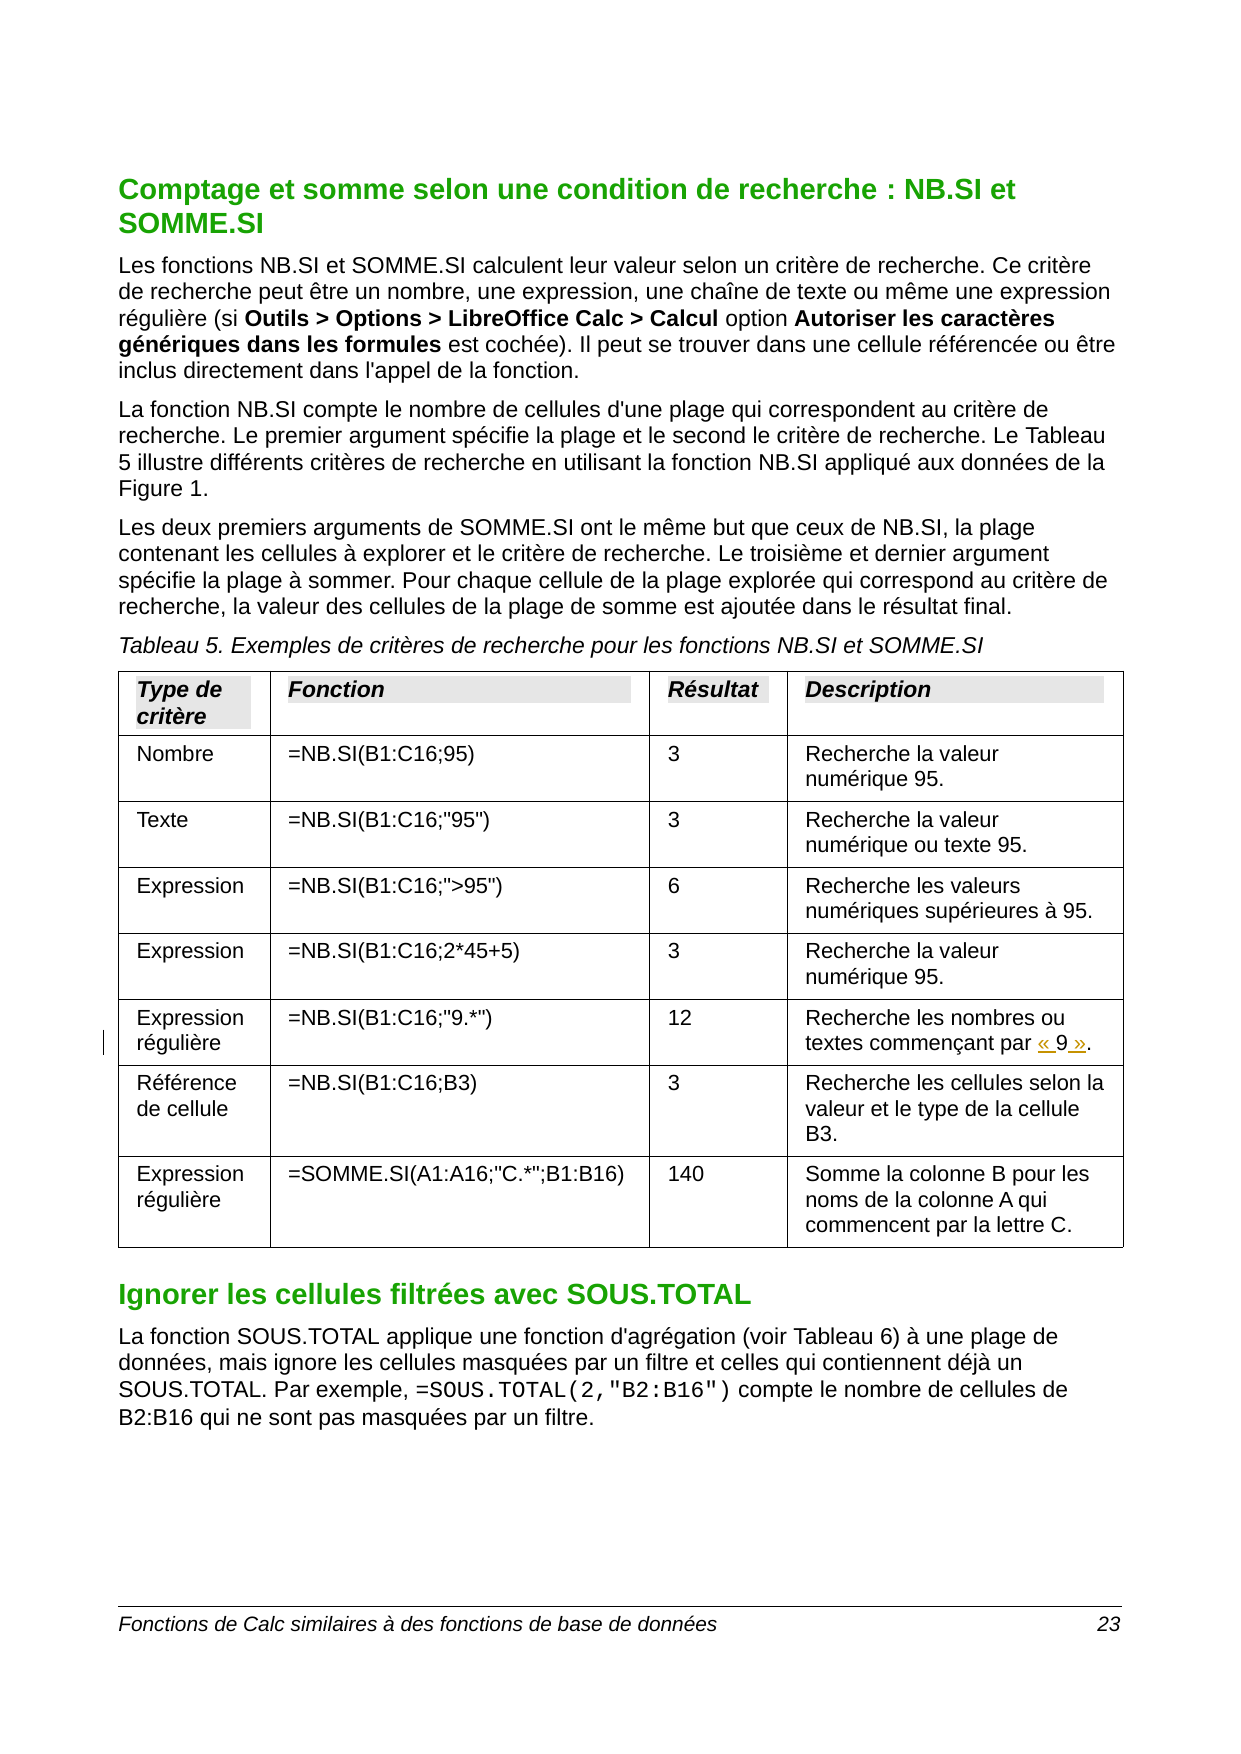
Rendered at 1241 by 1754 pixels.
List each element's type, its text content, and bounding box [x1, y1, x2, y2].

table_cell Nombre [119, 736, 270, 801]
text La fonction SOUS.TOTAL applique une fonction d'agrégation (voir Tableau 6) à une plage de données, mais ignore les cellules masquées par un filtre et celles qui contiennent déjà un SOUS.TOTAL. Par exemple, =SOUS.TOTAL(2,"B2:B16") compte le nombre de cellules de B2:B16 qui ne sont pas masquées par un filtre. [118, 1323, 1122, 1430]
table_cell 3 [650, 1066, 787, 1156]
text Les deux premiers arguments de SOMME.SI ont le même but que ceux de NB.SI, la plage contenant les cellules à explorer et le critère de recherche. Le troisième et dernier argument spécifie la plage à sommer. Pour chaque cellule de la plage explorée qui correspond au critère de recherche, la valeur des cellules de la plage de somme est ajoutée dans le résultat final. [118, 514, 1122, 619]
table_cell Recherche la valeur numérique 95. [788, 934, 1123, 999]
table_cell =NB.SI(B1:C16;"95") [271, 802, 649, 867]
subtitle Ignorer les cellules filtrées avec SOUS.TOTAL [118, 1277, 1122, 1310]
table_cell =NB.SI(B1:C16;"9.*") [271, 1000, 649, 1064]
table_cell Expression régulière [119, 1157, 270, 1247]
table_cell Expression régulière [119, 1000, 270, 1064]
table_cell 12 [650, 1000, 787, 1064]
table_cell Recherche les cellules selon la valeur et le type de la cellule B3. [788, 1066, 1123, 1156]
table_cell Texte [119, 802, 270, 867]
table_header Résultat [650, 672, 787, 735]
table_cell 6 [650, 868, 787, 933]
table_cell 140 [650, 1157, 787, 1247]
table_cell Recherche les valeurs numériques supérieures à 95. [788, 868, 1123, 933]
table_cell =NB.SI(B1:C16;2*45+5) [271, 934, 649, 999]
table_cell 3 [650, 934, 787, 999]
table_header Type de critère [119, 672, 270, 735]
table_header Fonction [271, 672, 649, 735]
subtitle Comptage et somme selon une condition de recherche : NB.SI et SOMME.SI [118, 172, 1122, 239]
table_cell Recherche les nombres ou textes commençant par « 9 ». [788, 1000, 1123, 1064]
table_cell =NB.SI(B1:C16;">95") [271, 868, 649, 933]
text Tableau 5. Exemples de critères de recherche pour les fonctions NB.SI et SOMME.SI [118, 632, 1122, 658]
table_cell 3 [650, 736, 787, 801]
table_cell =NB.SI(B1:C16;95) [271, 736, 649, 801]
table_cell Recherche la valeur numérique 95. [788, 736, 1123, 801]
table_cell =NB.SI(B1:C16;B3) [271, 1066, 649, 1156]
table_header Description [788, 672, 1123, 735]
table_cell Recherche la valeur numérique ou texte 95. [788, 802, 1123, 867]
text La fonction NB.SI compte le nombre de cellules d'une plage qui correspondent au critère de recherche. Le premier argument spécifie la plage et le second le critère de recherche. Le Tableau 5 illustre différents critères de recherche en utilisant la fonction NB.SI appliqué aux données de la Figure 1. [118, 396, 1122, 501]
table_cell =SOMME.SI(A1:A16;"C.*";B1:B16) [271, 1157, 649, 1247]
table_cell Expression [119, 868, 270, 933]
table_cell 3 [650, 802, 787, 867]
text Les fonctions NB.SI et SOMME.SI calculent leur valeur selon un critère de recherche. Ce critère de recherche peut être un nombre, une expression, une chaîne de texte ou même une expression régulière (si Outils > Options > LibreOffice Calc > Calcul option Autoriser les caractères génériques dans les formules est cochée). Il peut se trouver dans une cellule référencée ou être inclus directement dans l'appel de la fonction. [118, 252, 1122, 383]
table_cell Référence de cellule [119, 1066, 270, 1156]
table_cell Somme la colonne B pour les noms de la colonne A qui commencent par la lettre C. [788, 1157, 1123, 1247]
table_cell Expression [119, 934, 270, 999]
